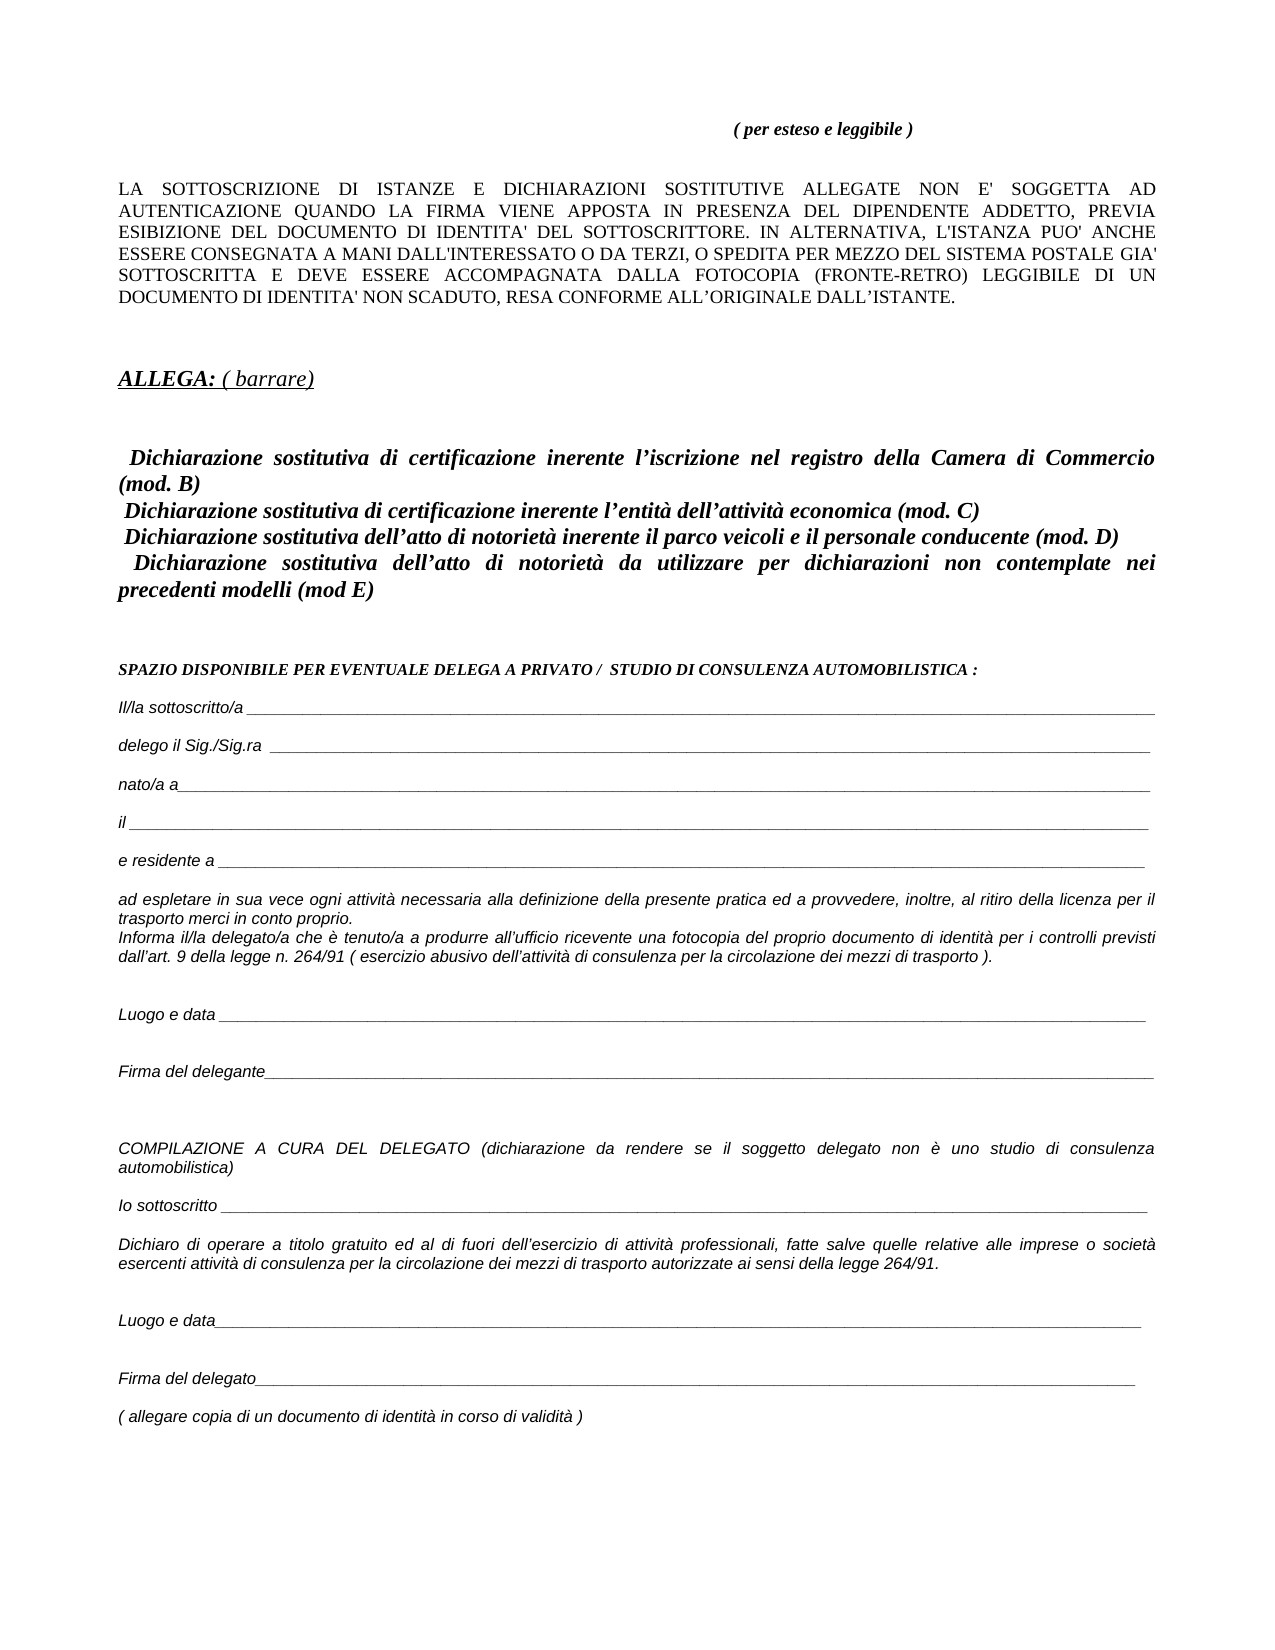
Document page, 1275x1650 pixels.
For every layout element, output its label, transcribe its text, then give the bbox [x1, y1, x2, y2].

text e residente a ____________________________________________________________________________________________________ [118, 851, 1157, 870]
text Luogo e data ____________________________________________________________________________________________________ [118, 1004, 1157, 1024]
text Informa il/la delegato/a che è tenuto/a a produrre all’ufficio ricevente una fotocopia del proprio documento di identità per i controlli previsti dall’art. 9 della legge n. 264/91 ( esercizio abusivo dell’attività di consulenza per la circolazione dei mezzi di trasporto ). [118, 928, 1157, 966]
text ‪ Dichiarazione sostitutiva dell’atto di notorietà inerente il parco veicoli e il personale conducente (mod. D) [118, 523, 1157, 549]
text ad espletare in sua vece ogni attività necessaria alla definizione della presente pratica ed a provvedere, inoltre, al ritiro della licenza per il trasporto merci in conto proprio. [118, 889, 1157, 928]
text SPAZIO DISPONIBILE PER EVENTUALE DELEGA A PRIVATO / STUDIO DI CONSULENZA AUTOMOBILISTICA : [118, 659, 1157, 679]
text ( allegare copia di un documento di identità in corso di validità ) [118, 1407, 1157, 1426]
text Firma del delegante________________________________________________________________________________________________ [118, 1062, 1157, 1081]
text Il/la sottoscritto/a __________________________________________________________________________________________________ [118, 698, 1157, 717]
text ‪ [118, 418, 1157, 444]
text ‪ Dichiarazione sostitutiva dell’atto di notorietà da utilizzare per dichiarazioni non contemplate nei precedenti modelli (mod E) [118, 549, 1157, 602]
text COMPILAZIONE A CURA DEL DELEGATO (dichiarazione da rendere se il soggetto delegato non è uno studio di consulenza automobilistica) [118, 1139, 1157, 1177]
text Firma del delegato_______________________________________________________________________________________________ [118, 1369, 1157, 1388]
text nato/a a_________________________________________________________________________________________________________ [118, 774, 1157, 794]
text ALLEGA: ( barrare) [118, 365, 1157, 391]
text ‪ Dichiarazione sostitutiva di certificazione inerente l’entità dell’attività economica (mod. C) [118, 497, 1157, 523]
text Dichiaro di operare a titolo gratuito ed al di fuori dell’esercizio di attività professionali, fatte salve quelle relative alle imprese o società esercenti attività di consulenza per la circolazione dei mezzi di trasporto autorizzate ai sensi della legge 264/91. [118, 1234, 1157, 1273]
text ( per esteso e leggibile ) [118, 118, 1157, 140]
text delego il Sig./Sig.ra _______________________________________________________________________________________________ [118, 736, 1157, 755]
text Io sottoscritto ____________________________________________________________________________________________________ [118, 1196, 1157, 1215]
text Luogo e data____________________________________________________________________________________________________ [118, 1311, 1157, 1330]
text LA SOTTOSCRIZIONE DI ISTANZE E DICHIARAZIONI SOSTITUTIVE ALLEGATE NON E' SOGGETTA AD AUTENTICAZIONE QUANDO LA FIRMA VIENE APPOSTA IN PRESENZA DEL DIPENDENTE ADDETTO, PREVIA ESIBIZIONE DEL DOCUMENTO DI IDENTITA' DEL SOTTOSCRITTORE. IN ALTERNATIVA, L'ISTANZA PUO' ANCHE ESSERE CONSEGNATA A MANI DALL'INTERESSATO O DA TERZI, O SPEDITA PER MEZZO DEL SISTEMA POSTALE GIA' SOTTOSCRITTA E DEVE ESSERE ACCOMPAGNATA DALLA FOTOCOPIA (FRONTE-RETRO) LEGGIBILE DI UN DOCUMENTO DI IDENTITA' NON SCADUTO, RESA CONFORME ALL’ORIGINALE DALL’ISTANTE. [118, 178, 1157, 307]
text il ______________________________________________________________________________________________________________ [118, 813, 1157, 832]
text ‪ Dichiarazione sostitutiva di certificazione inerente l’iscrizione nel registro della Camera di Commercio (mod. B) [118, 444, 1157, 497]
